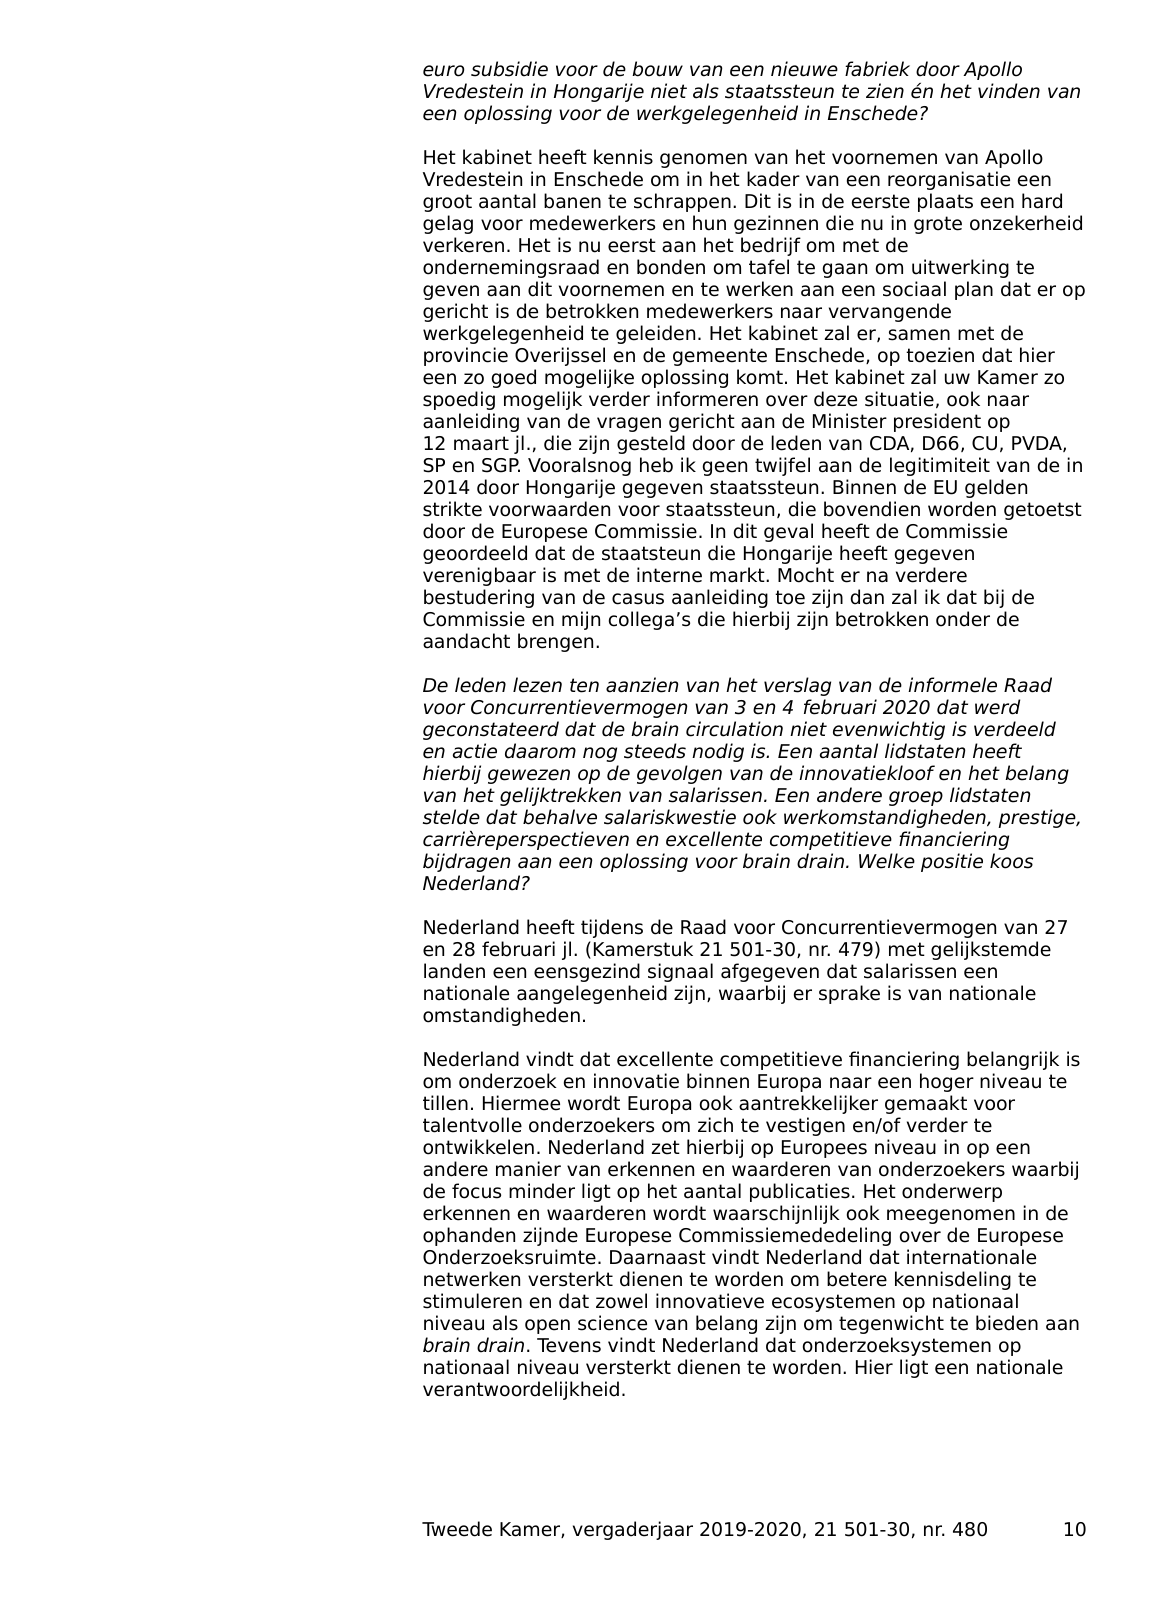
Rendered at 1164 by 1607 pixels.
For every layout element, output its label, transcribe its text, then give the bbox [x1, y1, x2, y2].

text Nederland vindt dat excellente competitieve financiering belangrijk is om onderzoek en innovatie binnen Europa naar een hoger niveau te tillen. Hiermee wordt Europa ook aantrekkelijker gemaakt voor talentvolle onderzoekers om zich te vestigen en/of verder te ontwikkelen. Nederland zet hierbij op Europees niveau in op een andere manier van erkennen en waarderen van onderzoekers waarbij de focus minder ligt op het aantal publicaties. Het onderwerp erkennen en waarderen wordt waarschijnlijk ook meegenomen in de ophanden zijnde Europese Commissiemededeling over de Europese Onderzoeksruimte. Daarnaast vindt Nederland dat internationale netwerken versterkt dienen te worden om betere kennisdeling te stimuleren en dat zowel innovatieve ecosystemen op nationaal niveau als open science van belang zijn om tegenwicht te bieden aan brain drain. Tevens vindt Nederland dat onderzoeksystemen op nationaal niveau versterkt dienen te worden. Hier ligt een nationale verantwoordelijkheid. [422, 1049, 1087, 1401]
text euro subsidie voor de bouw van een nieuwe fabriek door Apollo Vredestein in Hongarije niet als staatssteun te zien én het vinden van een oplossing voor de werkgelegenheid in Enschede? [422, 59, 1087, 125]
text Nederland heeft tijdens de Raad voor Concurrentievermogen van 27 en 28 februari jl. (Kamerstuk 21 501-30, nr. 479) met gelijkstemde landen een eensgezind signaal afgegeven dat salarissen een nationale aangelegenheid zijn, waarbij er sprake is van nationale omstandigheden. [422, 917, 1087, 1027]
text Het kabinet heeft kennis genomen van het voornemen van Apollo Vredestein in Enschede om in het kader van een reorganisatie een groot aantal banen te schrappen. Dit is in de eerste plaats een hard gelag voor medewerkers en hun gezinnen die nu in grote onzekerheid verkeren. Het is nu eerst aan het bedrijf om met de ondernemingsraad en bonden om tafel te gaan om uitwerking te geven aan dit voornemen en te werken aan een sociaal plan dat er op gericht is de betrokken medewerkers naar vervangende werkgelegenheid te geleiden. Het kabinet zal er, samen met de provincie Overijssel en de gemeente Enschede, op toezien dat hier een zo goed mogelijke oplossing komt. Het kabinet zal uw Kamer zo spoedig mogelijk verder informeren over deze situatie, ook naar aanleiding van de vragen gericht aan de Minister president op 12 maart jl., die zijn gesteld door de leden van CDA, D66, CU, PVDA, SP en SGP. Vooralsnog heb ik geen twijfel aan de legitimiteit van de in 2014 door Hongarije gegeven staatssteun. Binnen de EU gelden strikte voorwaarden voor staatssteun, die bovendien worden getoetst door de Europese Commissie. In dit geval heeft de Commissie geoordeeld dat de staatsteun die Hongarije heeft gegeven verenigbaar is met de interne markt. Mocht er na verdere bestudering van de casus aanleiding toe zijn dan zal ik dat bij de Commissie en mijn collega’s die hierbij zijn betrokken onder de aandacht brengen. [422, 147, 1087, 653]
text De leden lezen ten aanzien van het verslag van de informele Raad voor Concurrentievermogen van 3 en 4 februari 2020 dat werd geconstateerd dat de brain circulation niet evenwichtig is verdeeld en actie daarom nog steeds nodig is. Een aantal lidstaten heeft hierbij gewezen op de gevolgen van de innovatiekloof en het belang van het gelijktrekken van salarissen. Een andere groep lidstaten stelde dat behalve salariskwestie ook werkomstandigheden, prestige, carrièreperspectieven en excellente competitieve financiering bijdragen aan een oplossing voor brain drain. Welke positie koos Nederland? [422, 675, 1087, 895]
